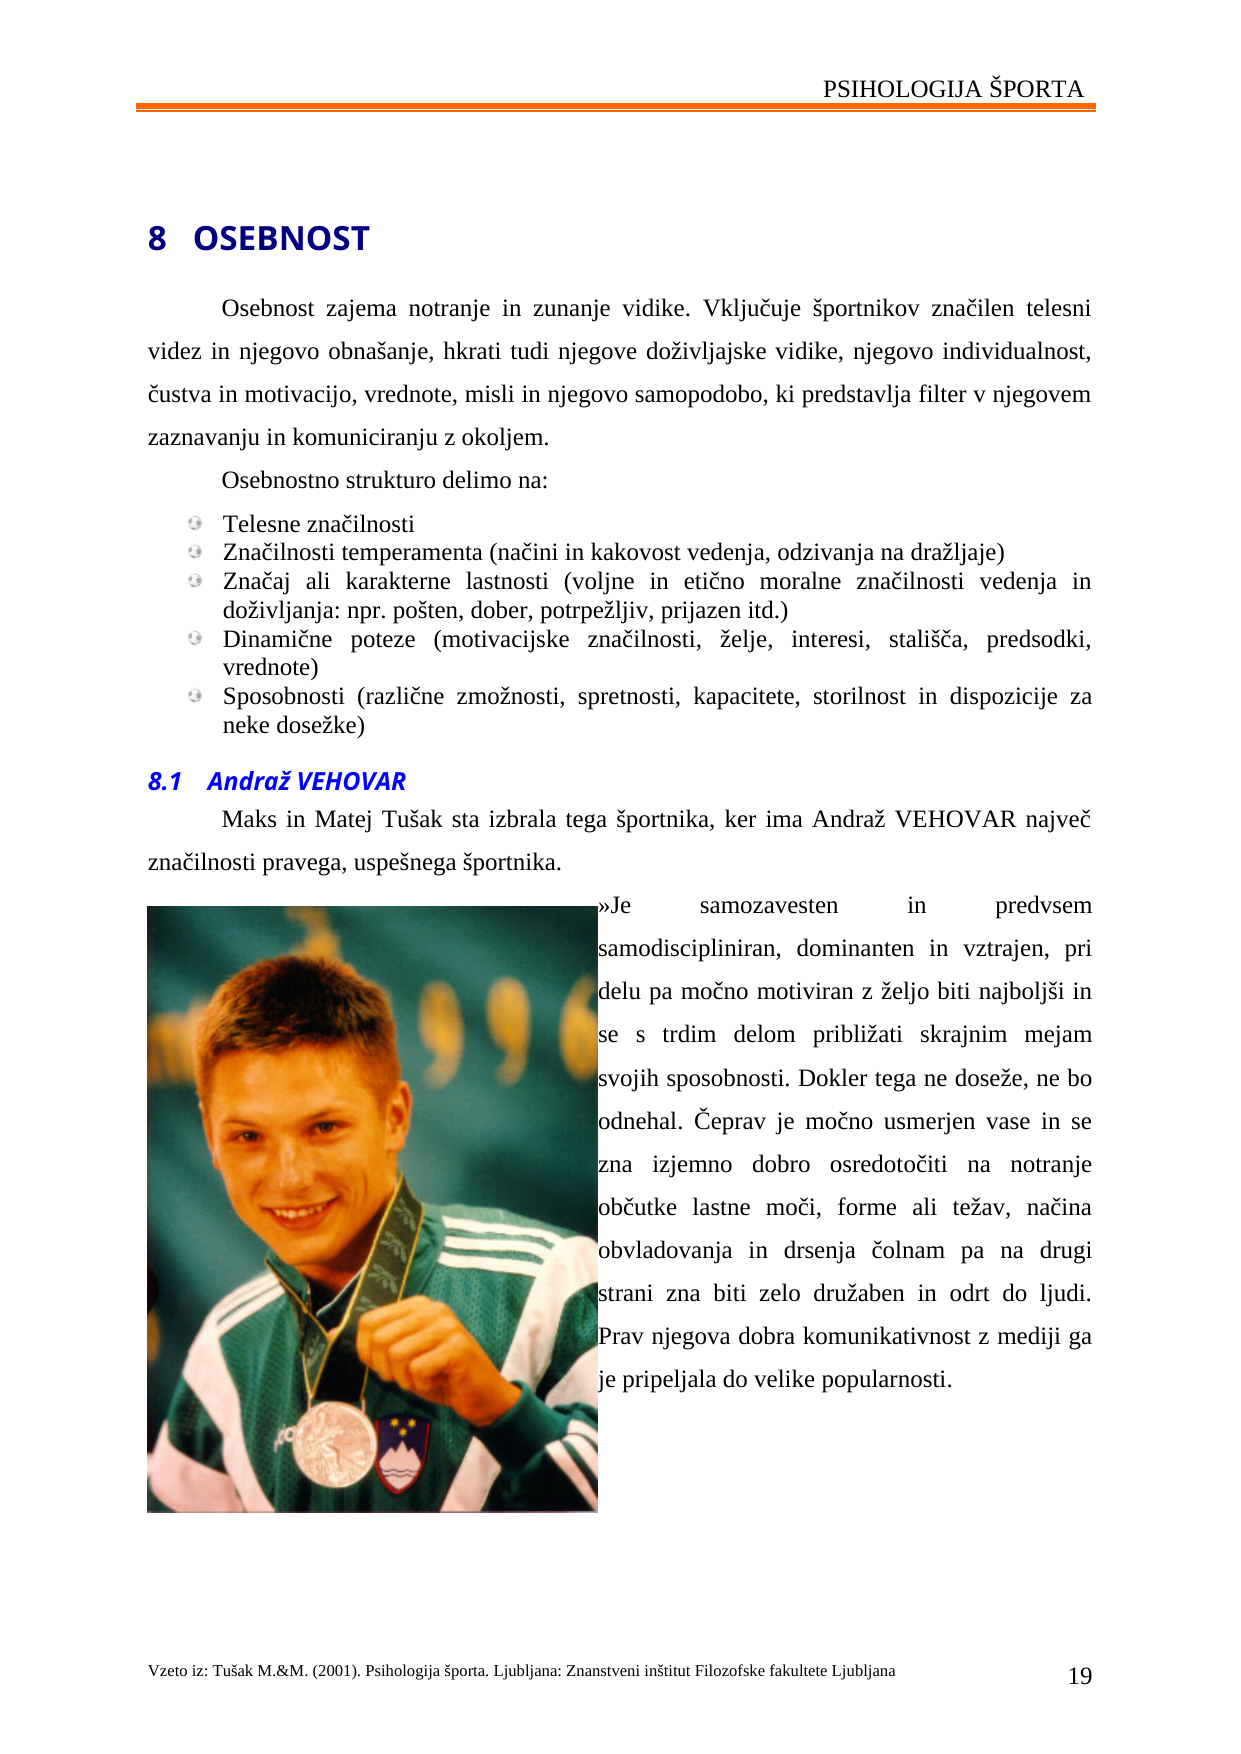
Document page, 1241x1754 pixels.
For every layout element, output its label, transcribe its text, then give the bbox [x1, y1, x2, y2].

text Osebnostno strukturo delimo na: [148, 466, 1093, 494]
text »Je samozavesten in predvsem samodiscipliniran, dominanten in vztrajen, pri delu pa močno motiviran z željo biti najboljši in se s trdim delom približati skrajnim mejam svojih sposobnosti. Dokler tega ne doseže, ne bo odnehal. Čeprav je močno usmerjen vase in se zna izjemno dobro osredotočiti na notranje občutke lastne moči, forme ali težav, načina obvladovanja in drsenja čolnam pa na drugi strani zna biti zelo družaben in odrt do ljudi. Prav njegova dobra komunikativnost z mediji ga je pripeljala do velike popularnosti. [148, 890, 1093, 1393]
subtitle Andraž VEHOVAR [148, 764, 1093, 798]
picture [186, 543, 203, 560]
picture [186, 629, 203, 647]
list Sposobnosti (različne zmožnosti, spretnosti, kapacitete, storilnost in dispozicije za neke dosežke) [185, 681, 1093, 739]
picture [147, 906, 598, 1513]
picture [186, 514, 203, 532]
list Dinamične poteze (motivacijske značilnosti, želje, interesi, stališča, predsodki, vrednote) [185, 624, 1093, 681]
picture [186, 572, 203, 589]
list Značilnosti temperamenta (načini in kakovost vedenja, odzivanja na dražljaje) [185, 537, 1093, 566]
list Telesne značilnosti [185, 509, 1093, 537]
subtitle OSEBNOST [148, 214, 1093, 260]
list Značaj ali karakterne lastnosti (voljne in etično moralne značilnosti vedenja in doživljanja: npr. pošten, dober, potrpežljiv, prijazen itd.) [185, 566, 1093, 624]
text Osebnost zajema notranje in zunanje vidike. Vključuje športnikov značilen telesni videz in njegovo obnašanje, hkrati tudi njegove doživljajske vidike, njegovo individualnost, čustva in motivacijo, vrednote, misli in njegovo samopodobo, ki predstavlja filter v njegovem zaznavanju in komuniciranju z okoljem. [148, 293, 1093, 451]
text Maks in Matej Tušak sta izbrala tega športnika, ker ima Andraž VEHOVAR največ značilnosti pravega, uspešnega športnika. [148, 804, 1093, 876]
picture [186, 687, 203, 704]
